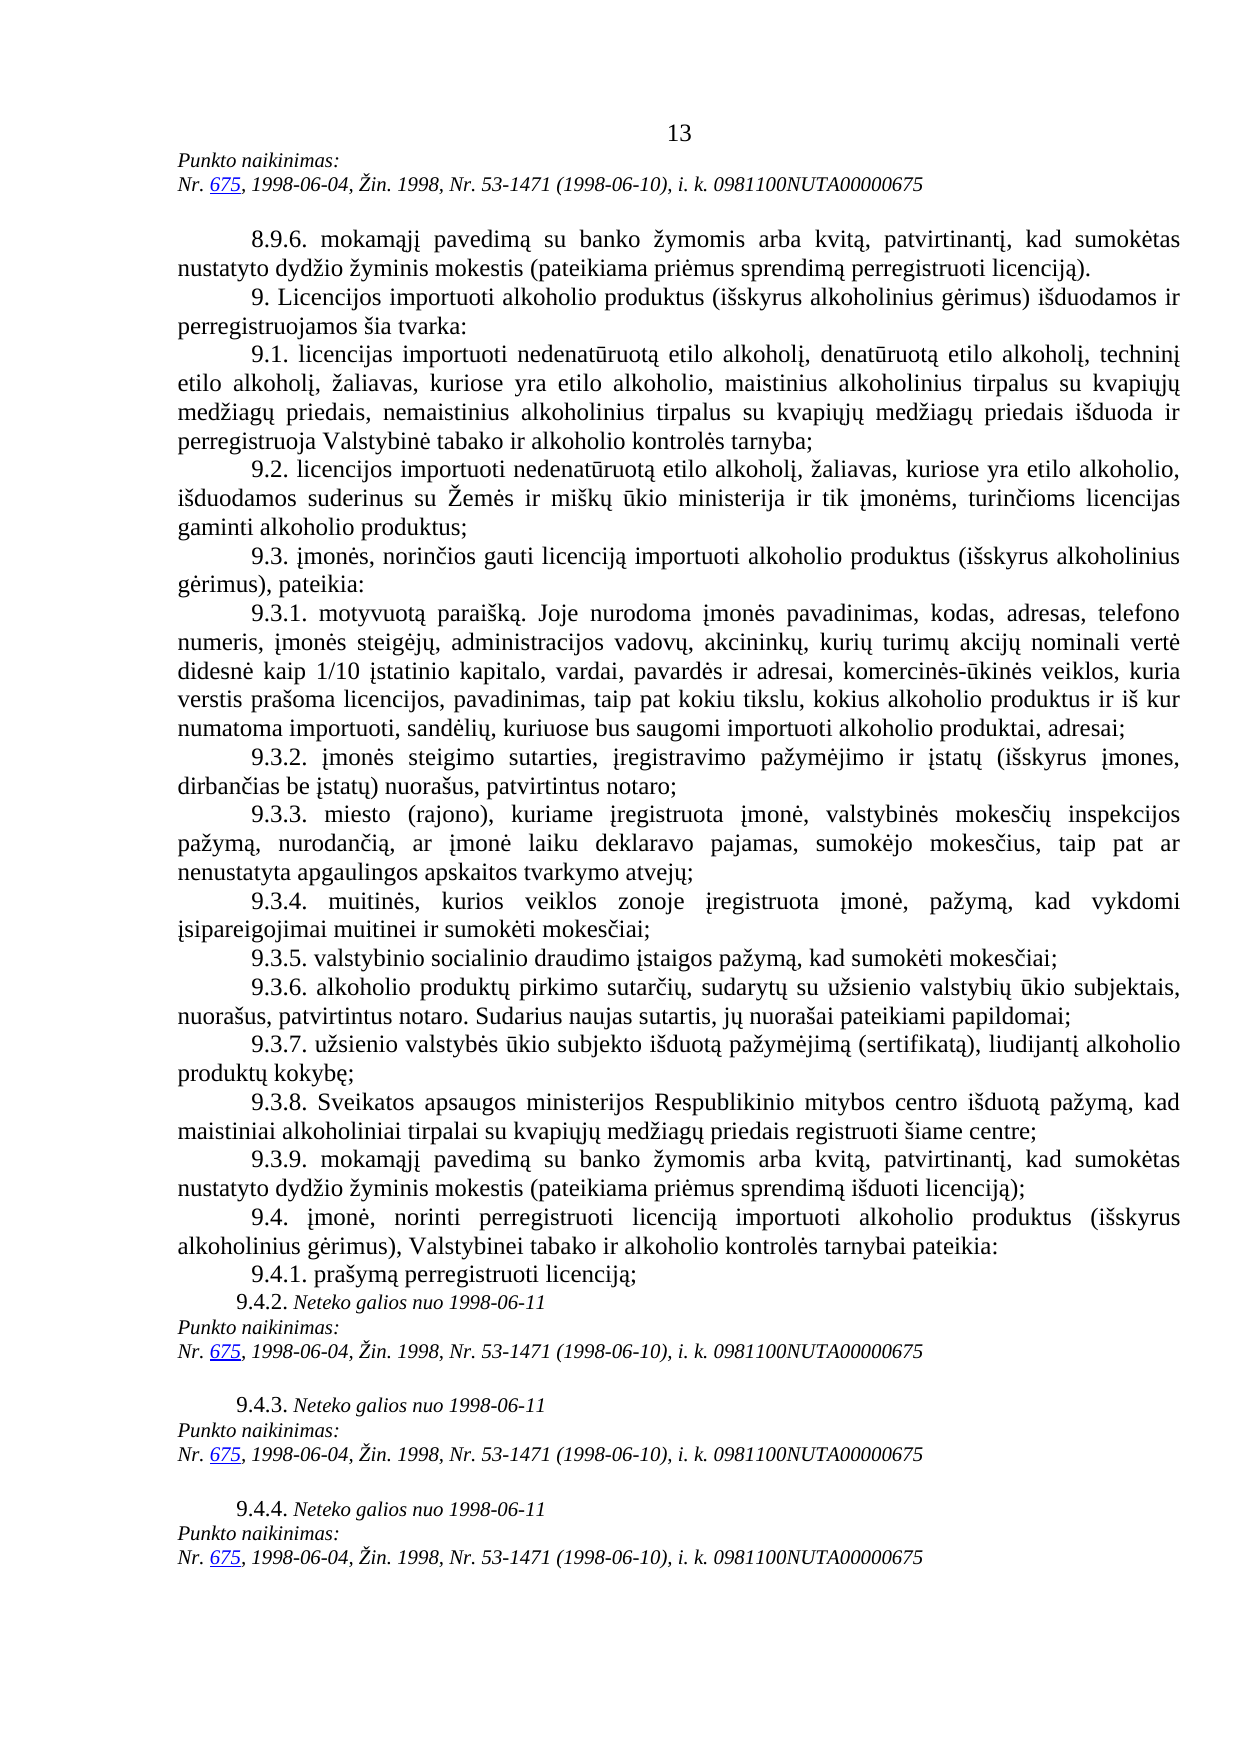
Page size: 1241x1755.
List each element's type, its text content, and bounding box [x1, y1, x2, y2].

text 9.3. įmonės, norinčios gauti licenciją importuoti alkoholio produktus (išskyrus alkoholinius gėrimus), pateikia: [177, 541, 1181, 598]
text 9.3.6. alkoholio produktų pirkimo sutarčių, sudarytų su užsienio valstybių ūkio subjektais, nuorašus, patvirtintus notaro. Sudarius naujas sutartis, jų nuorašai pateikiami papildomai; [177, 972, 1181, 1029]
text 9. Licencijos importuoti alkoholio produktus (išskyrus alkoholinius gėrimus) išduodamos ir perregistruojamos šia tvarka: [177, 282, 1181, 339]
text 9.4.2. Neteko galios nuo 1998-06-11 [177, 1288, 1181, 1314]
text Punkto naikinimas: [177, 1418, 1181, 1442]
text 9.3.3. miesto (rajono), kuriame įregistruota įmonė, valstybinės mokesčių inspekcijos pažymą, nurodančią, ar įmonė laiku deklaravo pajamas, sumokėjo mokesčius, taip pat ar nenustatyta apgaulingos apskaitos tvarkymo atvejų; [177, 799, 1181, 886]
text 9.3.7. užsienio valstybės ūkio subjekto išduotą pažymėjimą (sertifikatą), liudijantį alkoholio produktų kokybę; [177, 1029, 1181, 1087]
text 9.4. įmonė, norinti perregistruoti licenciją importuoti alkoholio produktus (išskyrus alkoholinius gėrimus), Valstybinei tabako ir alkoholio kontrolės tarnybai pateikia: [177, 1202, 1181, 1259]
text Nr. 675, 1998-06-04, Žin. 1998, Nr. 53-1471 (1998-06-10), i. k. 0981100NUTA00000675 [177, 1339, 1181, 1363]
text Punkto naikinimas: [177, 1521, 1181, 1545]
text 9.3.1. motyvuotą paraišką. Joje nurodoma įmonės pavadinimas, kodas, adresas, telefono numeris, įmonės steigėjų, administracijos vadovų, akcininkų, kurių turimų akcijų nominali vertė didesnė kaip 1/10 įstatinio kapitalo, vardai, pavardės ir adresai, komercinės-ūkinės veiklos, kuria verstis prašoma licencijos, pavadinimas, taip pat kokiu tikslu, kokius alkoholio produktus ir iš kur numatoma importuoti, sandėlių, kuriuose bus saugomi importuoti alkoholio produktai, adresai; [177, 598, 1181, 742]
text Nr. 675, 1998-06-04, Žin. 1998, Nr. 53-1471 (1998-06-10), i. k. 0981100NUTA00000675 [177, 172, 1181, 196]
text 9.3.2. įmonės steigimo sutarties, įregistravimo pažymėjimo ir įstatų (išskyrus įmones, dirbančias be įstatų) nuorašus, patvirtintus notaro; [177, 742, 1181, 799]
text 9.4.4. Neteko galios nuo 1998-06-11 [177, 1495, 1181, 1521]
text 9.3.8. Sveikatos apsaugos ministerijos Respublikinio mitybos centro išduotą pažymą, kad maistiniai alkoholiniai tirpalai su kvapiųjų medžiagų priedais registruoti šiame centre; [177, 1087, 1181, 1144]
text 9.3.9. mokamąjį pavedimą su banko žymomis arba kvitą, patvirtinantį, kad sumokėtas nustatyto dydžio žyminis mokestis (pateikiama priėmus sprendimą išduoti licenciją); [177, 1144, 1181, 1202]
text Punkto naikinimas: [177, 1314, 1181, 1339]
text 9.3.4. muitinės, kurios veiklos zonoje įregistruota įmonė, pažymą, kad vykdomi įsipareigojimai muitinei ir sumokėti mokesčiai; [177, 886, 1181, 943]
text 9.4.3. Neteko galios nuo 1998-06-11 [177, 1391, 1181, 1418]
text 9.2. licencijos importuoti nedenatūruotą etilo alkoholį, žaliavas, kuriose yra etilo alkoholio, išduodamos suderinus su Žemės ir miškų ūkio ministerija ir tik įmonėms, turinčioms licencijas gaminti alkoholio produktus; [177, 454, 1181, 541]
text 9.3.5. valstybinio socialinio draudimo įstaigos pažymą, kad sumokėti mokesčiai; [177, 943, 1181, 972]
text 8.9.6. mokamąjį pavedimą su banko žymomis arba kvitą, patvirtinantį, kad sumokėtas nustatyto dydžio žyminis mokestis (pateikiama priėmus sprendimą perregistruoti licenciją). [177, 224, 1181, 282]
text Nr. 675, 1998-06-04, Žin. 1998, Nr. 53-1471 (1998-06-10), i. k. 0981100NUTA00000675 [177, 1442, 1181, 1466]
text Punkto naikinimas: [177, 148, 1181, 172]
text 9.1. licencijas importuoti nedenatūruotą etilo alkoholį, denatūruotą etilo alkoholį, techninį etilo alkoholį, žaliavas, kuriose yra etilo alkoholio, maistinius alkoholinius tirpalus su kvapiųjų medžiagų priedais, nemaistinius alkoholinius tirpalus su kvapiųjų medžiagų priedais išduoda ir perregistruoja Valstybinė tabako ir alkoholio kontrolės tarnyba; [177, 339, 1181, 454]
text Nr. 675, 1998-06-04, Žin. 1998, Nr. 53-1471 (1998-06-10), i. k. 0981100NUTA00000675 [177, 1545, 1181, 1569]
text 9.4.1. prašymą perregistruoti licenciją; [177, 1259, 1181, 1288]
